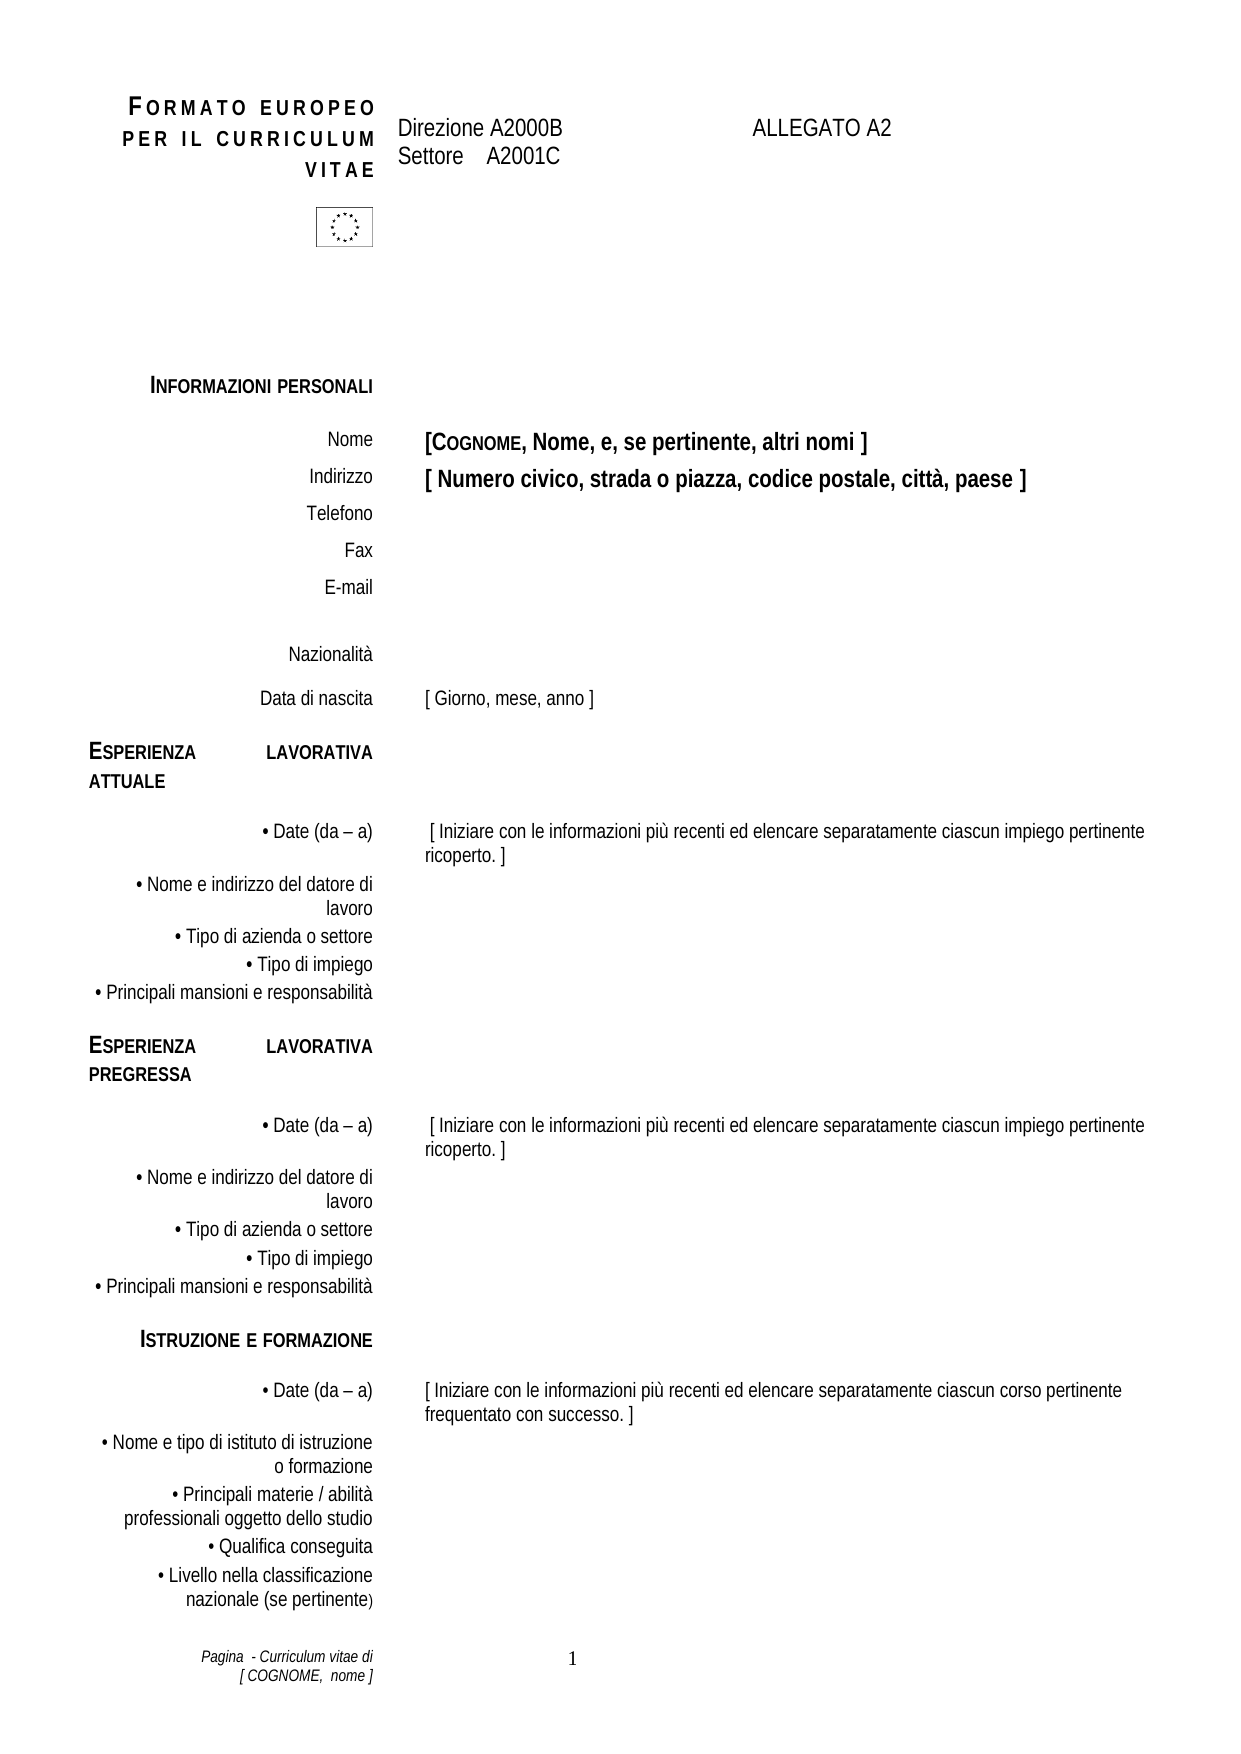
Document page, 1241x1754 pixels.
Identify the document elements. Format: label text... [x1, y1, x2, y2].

table_cell • Principali mansioni e responsabilità [78, 978, 384, 1006]
table_cell [384, 1163, 413, 1215]
table_header Informazioni personali [78, 371, 384, 399]
table_cell • Nome e tipo di istituto di istruzione o formazione [78, 1428, 384, 1480]
table_cell [414, 1561, 1167, 1613]
table_cell [384, 950, 413, 978]
table_cell [414, 1428, 1167, 1480]
table_cell [414, 869, 1167, 921]
table_header [384, 817, 413, 869]
table_header [ Iniziare con le informazioni più recenti ed elencare separatamente ciascun impiego pertinente ricoperto. ] [414, 817, 1167, 869]
table_cell [414, 1215, 1167, 1243]
table_cell • Tipo di impiego [78, 950, 384, 978]
table_cell • Livello nella classificazione nazionale (se pertinente) [78, 1561, 384, 1613]
table_cell Fax [78, 534, 384, 571]
table_cell [384, 460, 413, 497]
table_cell • Tipo di azienda o settore [78, 1215, 384, 1243]
table_header [384, 423, 413, 460]
table_cell [384, 1533, 413, 1561]
table_cell • Tipo di azienda o settore [78, 921, 384, 949]
table_cell [414, 1163, 1167, 1215]
table_header [ Iniziare con le informazioni più recenti ed elencare separatamente ciascun impiego pertinente ricoperto. ] [414, 1111, 1167, 1163]
table_cell [384, 1561, 413, 1613]
table_header [384, 1111, 413, 1163]
text Direzione A2000B ALLEGATO A2 [383, 113, 1053, 141]
table_cell [414, 1271, 1167, 1299]
table_cell Indirizzo [78, 460, 384, 497]
table_cell • Qualifica conseguita [78, 1533, 384, 1561]
table_cell [384, 1428, 413, 1480]
table_cell [414, 921, 1167, 949]
table_cell [384, 497, 413, 534]
table_header Nazionalità [78, 640, 384, 668]
text Settore A2001C [383, 141, 1053, 170]
table_cell [384, 869, 413, 921]
table_cell Telefono [78, 497, 384, 534]
table_header Istruzione e formazione [78, 1324, 384, 1352]
table_header Data di nascita [78, 684, 384, 712]
table_header Esperienza lavorativa pregressa [78, 1030, 384, 1087]
table_header [ Iniziare con le informazioni più recenti ed elencare separatamente ciascun corso pertinente frequentato con successo. ] [414, 1376, 1167, 1428]
table_cell [414, 1243, 1167, 1271]
table_header Nome [78, 423, 384, 460]
table_cell [414, 1480, 1167, 1532]
table_header [414, 640, 1167, 668]
table_cell [384, 978, 413, 1006]
table_cell • Nome e indirizzo del datore di lavoro [78, 869, 384, 921]
table_cell [384, 571, 413, 608]
table_cell [384, 1243, 413, 1271]
table_header [ Giorno, mese, anno ] [414, 684, 1167, 712]
table_cell [414, 534, 1167, 571]
table_header • Date (da – a) [78, 1376, 384, 1428]
table_header [384, 1376, 413, 1428]
table_cell • Nome e indirizzo del datore di lavoro [78, 1163, 384, 1215]
table_cell [414, 1533, 1167, 1561]
table_cell [384, 921, 413, 949]
table_cell • Tipo di impiego [78, 1243, 384, 1271]
table_header Formato europeo per il curriculum vitae [79, 90, 383, 246]
table_cell [ Numero civico, strada o piazza, codice postale, città, paese ] [414, 460, 1167, 497]
table_header [384, 640, 413, 668]
table_cell [384, 1480, 413, 1532]
table_cell [414, 978, 1167, 1006]
table_cell [414, 571, 1167, 608]
table_cell E-mail [78, 571, 384, 608]
table_cell [414, 497, 1167, 534]
table_header Esperienza lavorativa attuale [78, 736, 384, 793]
picture [315, 207, 374, 247]
table_cell [384, 1215, 413, 1243]
table_header [Cognome, Nome, e, se pertinente, altri nomi ] [414, 423, 1167, 460]
table_cell [384, 534, 413, 571]
table_header • Date (da – a) [78, 817, 384, 869]
table_cell • Principali materie / abilità professionali oggetto dello studio [78, 1480, 384, 1532]
table_header • Date (da – a) [78, 1111, 384, 1163]
table_cell [414, 950, 1167, 978]
table_header [384, 684, 413, 712]
table_cell • Principali mansioni e responsabilità [78, 1271, 384, 1299]
table_cell [384, 1271, 413, 1299]
